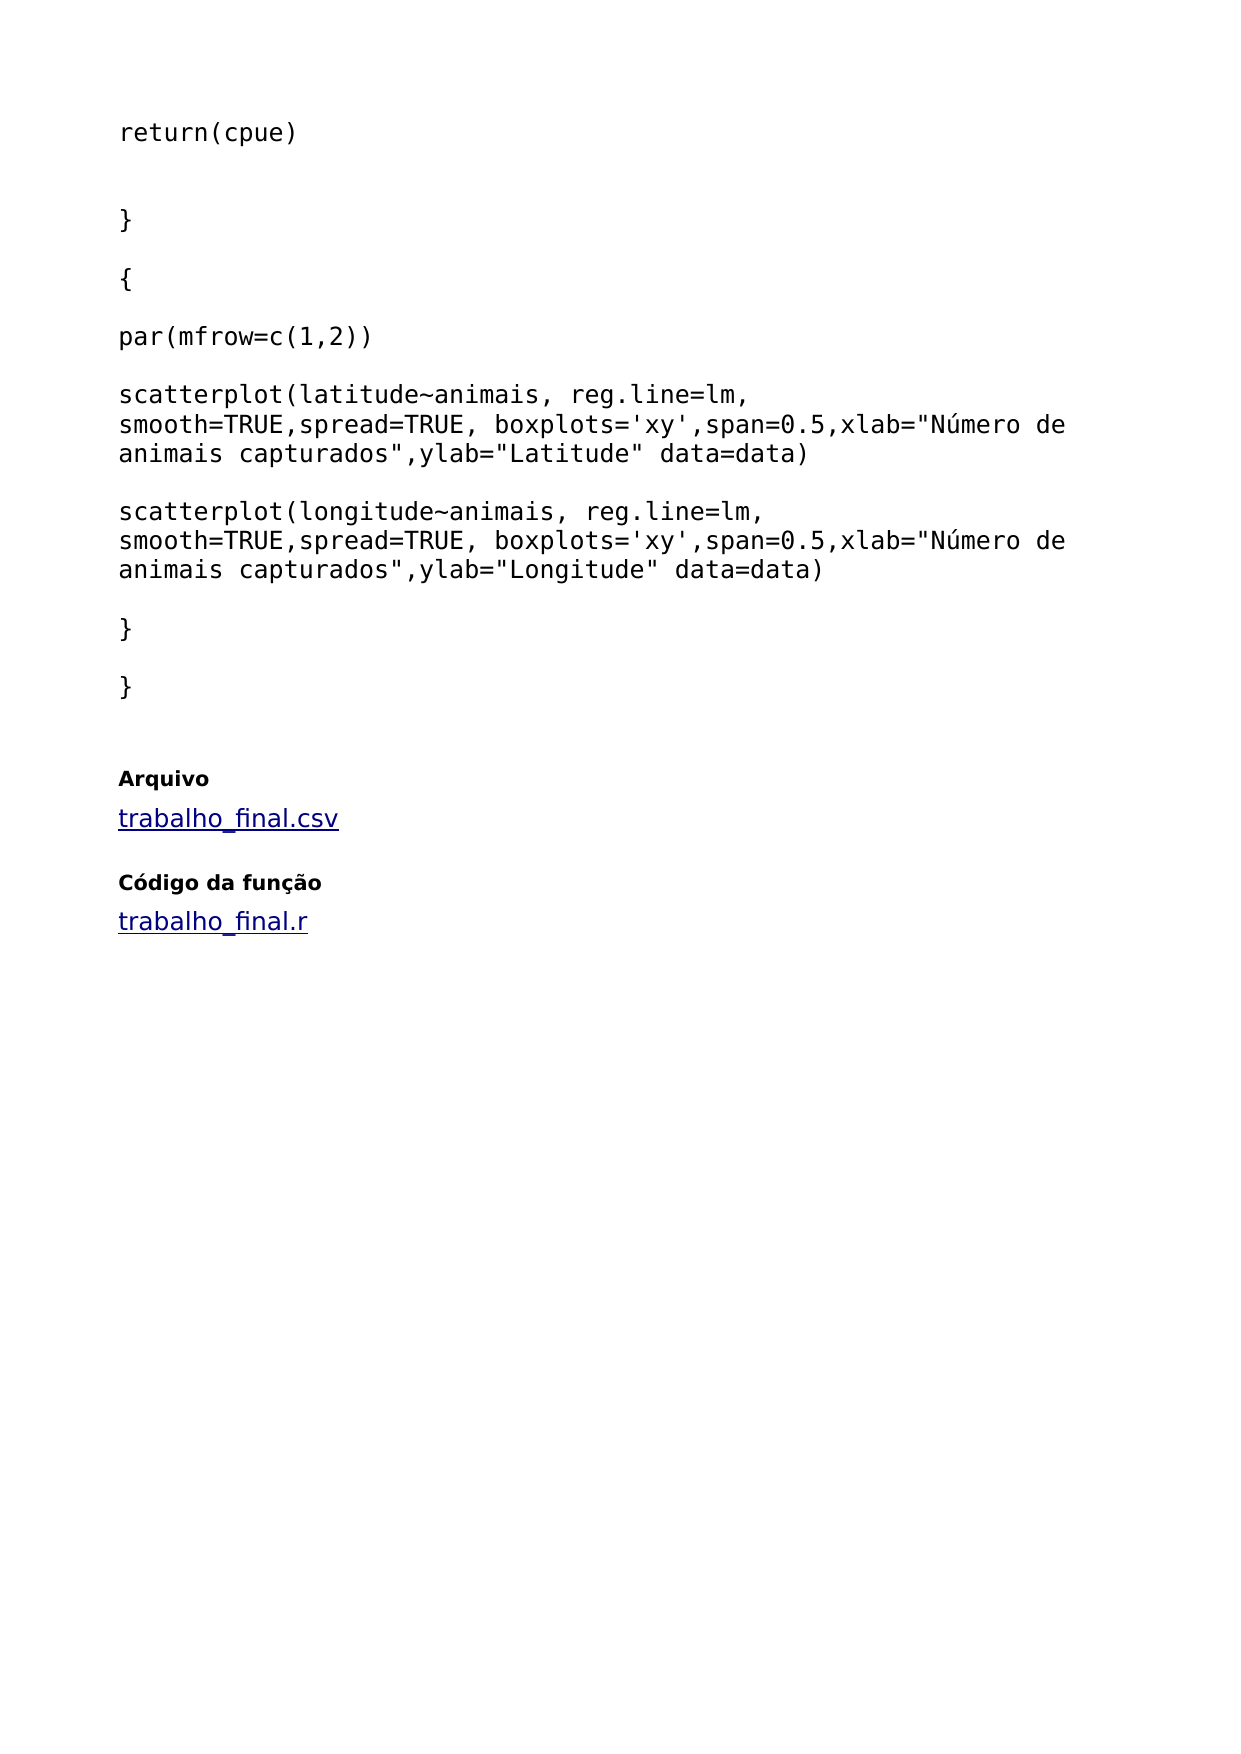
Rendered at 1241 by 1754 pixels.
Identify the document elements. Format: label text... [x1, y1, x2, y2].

subtitle Código da função [118, 871, 1122, 895]
text trabalho_final.r [118, 908, 1122, 937]
text trabalho_final.csv [118, 804, 1122, 833]
text return(cpue) } { par(mfrow=c(1,2)) scatterplot(latitude~animais, reg.line=lm, smooth=TRUE,spread=TRUE, boxplots='xy',span=0.5,xlab="Número de animais capturados",ylab="Latitude" data=data) scatterplot(longitude~animais, reg.line=lm, smooth=TRUE,spread=TRUE, boxplots='xy',span=0.5,xlab="Número de animais capturados",ylab="Longitude" data=data) } } [118, 118, 1122, 731]
subtitle Arquivo [118, 767, 1122, 792]
